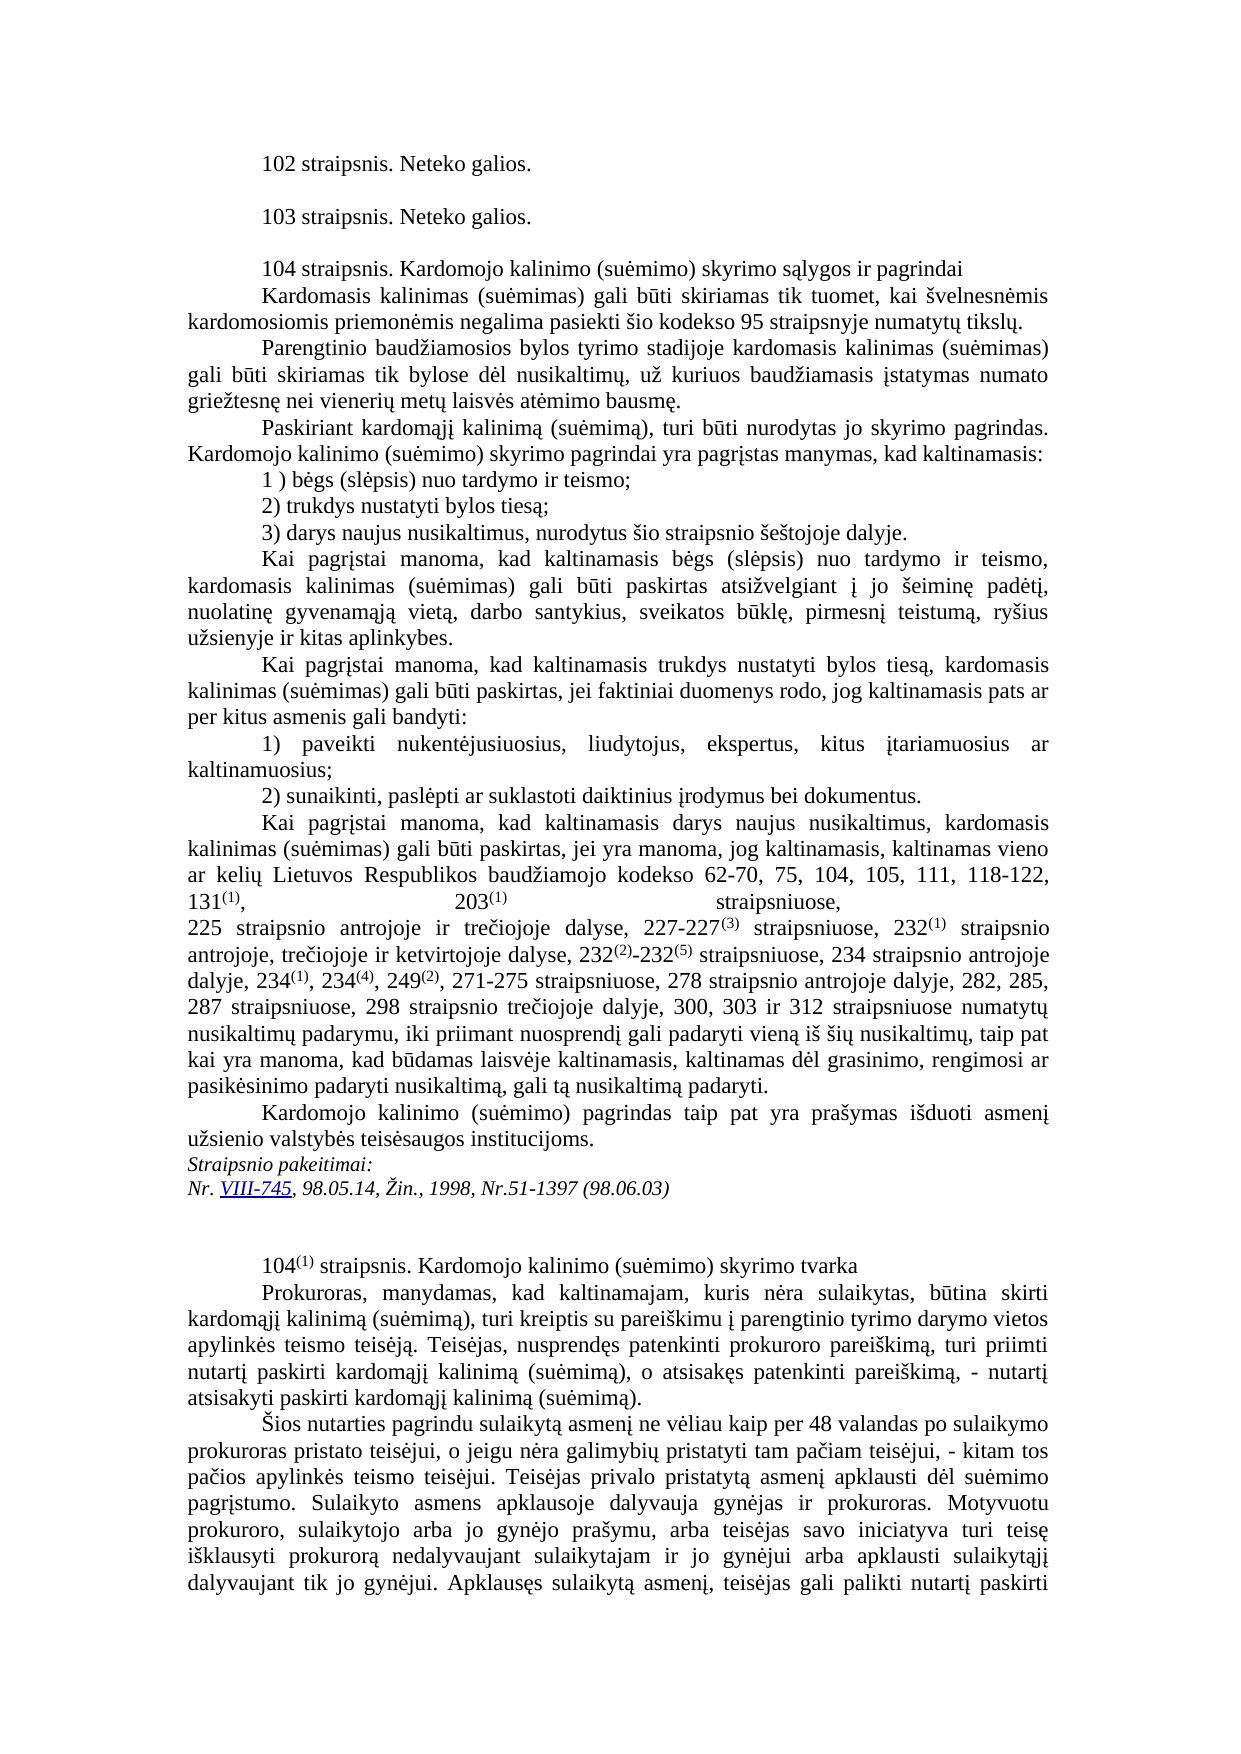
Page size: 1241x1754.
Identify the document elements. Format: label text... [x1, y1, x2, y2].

text Kardomojo kalinimo (suėmimo) pagrindas taip pat yra prašymas išduoti asmenį užsienio valstybės teisėsaugos institucijoms. [187, 1099, 1050, 1151]
text 1) paveikti nukentėjusiuosius, liudytojus, ekspertus, kitus įtariamuosius ar kaltinamuosius; [187, 730, 1050, 782]
text Parengtinio baudžiamosios bylos tyrimo stadijoje kardomasis kalinimas (suėmimas) gali būti skiriamas tik bylose dėl nusikaltimų, už kuriuos baudžiamasis įstatymas numato griežtesnę nei vienerių metų laisvės atėmimo bausmę. [187, 334, 1050, 413]
text Šios nutarties pagrindu sulaikytą asmenį ne vėliau kaip per 48 valandas po sulaikymo prokuroras pristato teisėjui, o jeigu nėra galimybių pristatyti tam pačiam teisėjui, - kitam tos pačios apylinkės teismo teisėjui. Teisėjas privalo pristatytą asmenį apklausti dėl suėmimo pagrįstumo. Sulaikyto asmens apklausoje dalyvauja gynėjas ir prokuroras. Motyvuotu prokuroro, sulaikytojo arba jo gynėjo prašymu, arba teisėjas savo iniciatyva turi teisę išklausyti prokurorą nedalyvaujant sulaikytajam ir jo gynėjui arba apklausti sulaikytąjį dalyvaujant tik jo gynėjui. Apklausęs sulaikytą asmenį, teisėjas gali palikti nutartį paskirti [187, 1410, 1050, 1595]
text 104(1) straipsnis. Kardomojo kalinimo (suėmimo) skyrimo tvarka [187, 1252, 1050, 1279]
text 104 straipsnis. Kardomojo kalinimo (suėmimo) skyrimo sąlygos ir pagrindai [261, 255, 1050, 282]
text Kardomasis kalinimas (suėmimas) gali būti skiriamas tik tuomet, kai švelnesnėmis kardomosiomis priemonėmis negalima pasiekti šio kodekso 95 straipsnyje numatytų tikslų. [187, 282, 1050, 334]
text 102 straipsnis. Neteko galios. [187, 150, 1050, 176]
text Paskiriant kardomąjį kalinimą (suėmimą), turi būti nurodytas jo skyrimo pagrindas. Kardomojo kalinimo (suėmimo) skyrimo pagrindai yra pagrįstas manymas, kad kaltinamasis: [187, 413, 1050, 466]
text Prokuroras, manydamas, kad kaltinamajam, kuris nėra sulaikytas, būtina skirti kardomąjį kalinimą (suėmimą), turi kreiptis su pareiškimu į parengtinio tyrimo darymo vietos apylinkės teismo teisėją. Teisėjas, nusprendęs patenkinti prokuroro pareiškimą, turi priimti nutartį paskirti kardomąjį kalinimą (suėmimą), o atsisakęs patenkinti pareiškimą, - nutartį atsisakyti paskirti kardomąjį kalinimą (suėmimą). [187, 1279, 1050, 1410]
text 2) sunaikinti, paslėpti ar suklastoti daiktinius įrodymus bei dokumentus. [207, 782, 1050, 809]
text 2) trukdys nustatyti bylos tiesą; [187, 493, 1050, 519]
text Nr. VIII-745, 98.05.14, Žin., 1998, Nr.51-1397 (98.06.03) [187, 1176, 1050, 1199]
text Kai pagrįstai manoma, kad kaltinamasis darys naujus nusikaltimus, kardomasis kalinimas (suėmimas) gali būti paskirtas, jei yra manoma, jog kaltinamasis, kaltinamas vieno ar kelių Lietuvos Respublikos baudžiamojo kodekso 62-70, 75, 104, 105, 111, 118-122, 131(1), 203(1) straipsniuose, 225 straipsnio antrojoje ir trečiojoje dalyse, 227-227(3) straipsniuose, 232(1) straipsnio antrojoje, trečiojoje ir ketvirtojoje dalyse, 232(2)-232(5) straipsniuose, 234 straipsnio antrojoje dalyje, 234(1), 234(4), 249(2), 271-275 straipsniuose, 278 straipsnio antrojoje dalyje, 282, 285, 287 straipsniuose, 298 straipsnio trečiojoje dalyje, 300, 303 ir 312 straipsniuose numatytų nusikaltimų padarymu, iki priimant nuosprendį gali padaryti vieną iš šių nusikaltimų, taip pat kai yra manoma, kad būdamas laisvėje kaltinamasis, kaltinamas dėl grasinimo, rengimosi ar pasikėsinimo padaryti nusikaltimą, gali tą nusikaltimą padaryti. [187, 809, 1050, 1099]
text 1 ) bėgs (slėpsis) nuo tardymo ir teismo; [187, 466, 1050, 493]
text Straipsnio pakeitimai: [187, 1151, 1050, 1176]
text Kai pagrįstai manoma, kad kaltinamasis trukdys nustatyti bylos tiesą, kardomasis kalinimas (suėmimas) gali būti paskirtas, jei faktiniai duomenys rodo, jog kaltinamasis pats ar per kitus asmenis gali bandyti: [187, 651, 1050, 730]
text 3) darys naujus nusikaltimus, nurodytus šio straipsnio šeštojoje dalyje. [187, 519, 1050, 545]
text 103 straipsnis. Neteko galios. [187, 203, 1050, 229]
text Kai pagrįstai manoma, kad kaltinamasis bėgs (slėpsis) nuo tardymo ir teismo, kardomasis kalinimas (suėmimas) gali būti paskirtas atsižvelgiant į jo šeiminę padėtį, nuolatinę gyvenamąją vietą, darbo santykius, sveikatos būklę, pirmesnį teistumą, ryšius užsienyje ir kitas aplinkybes. [187, 545, 1050, 651]
